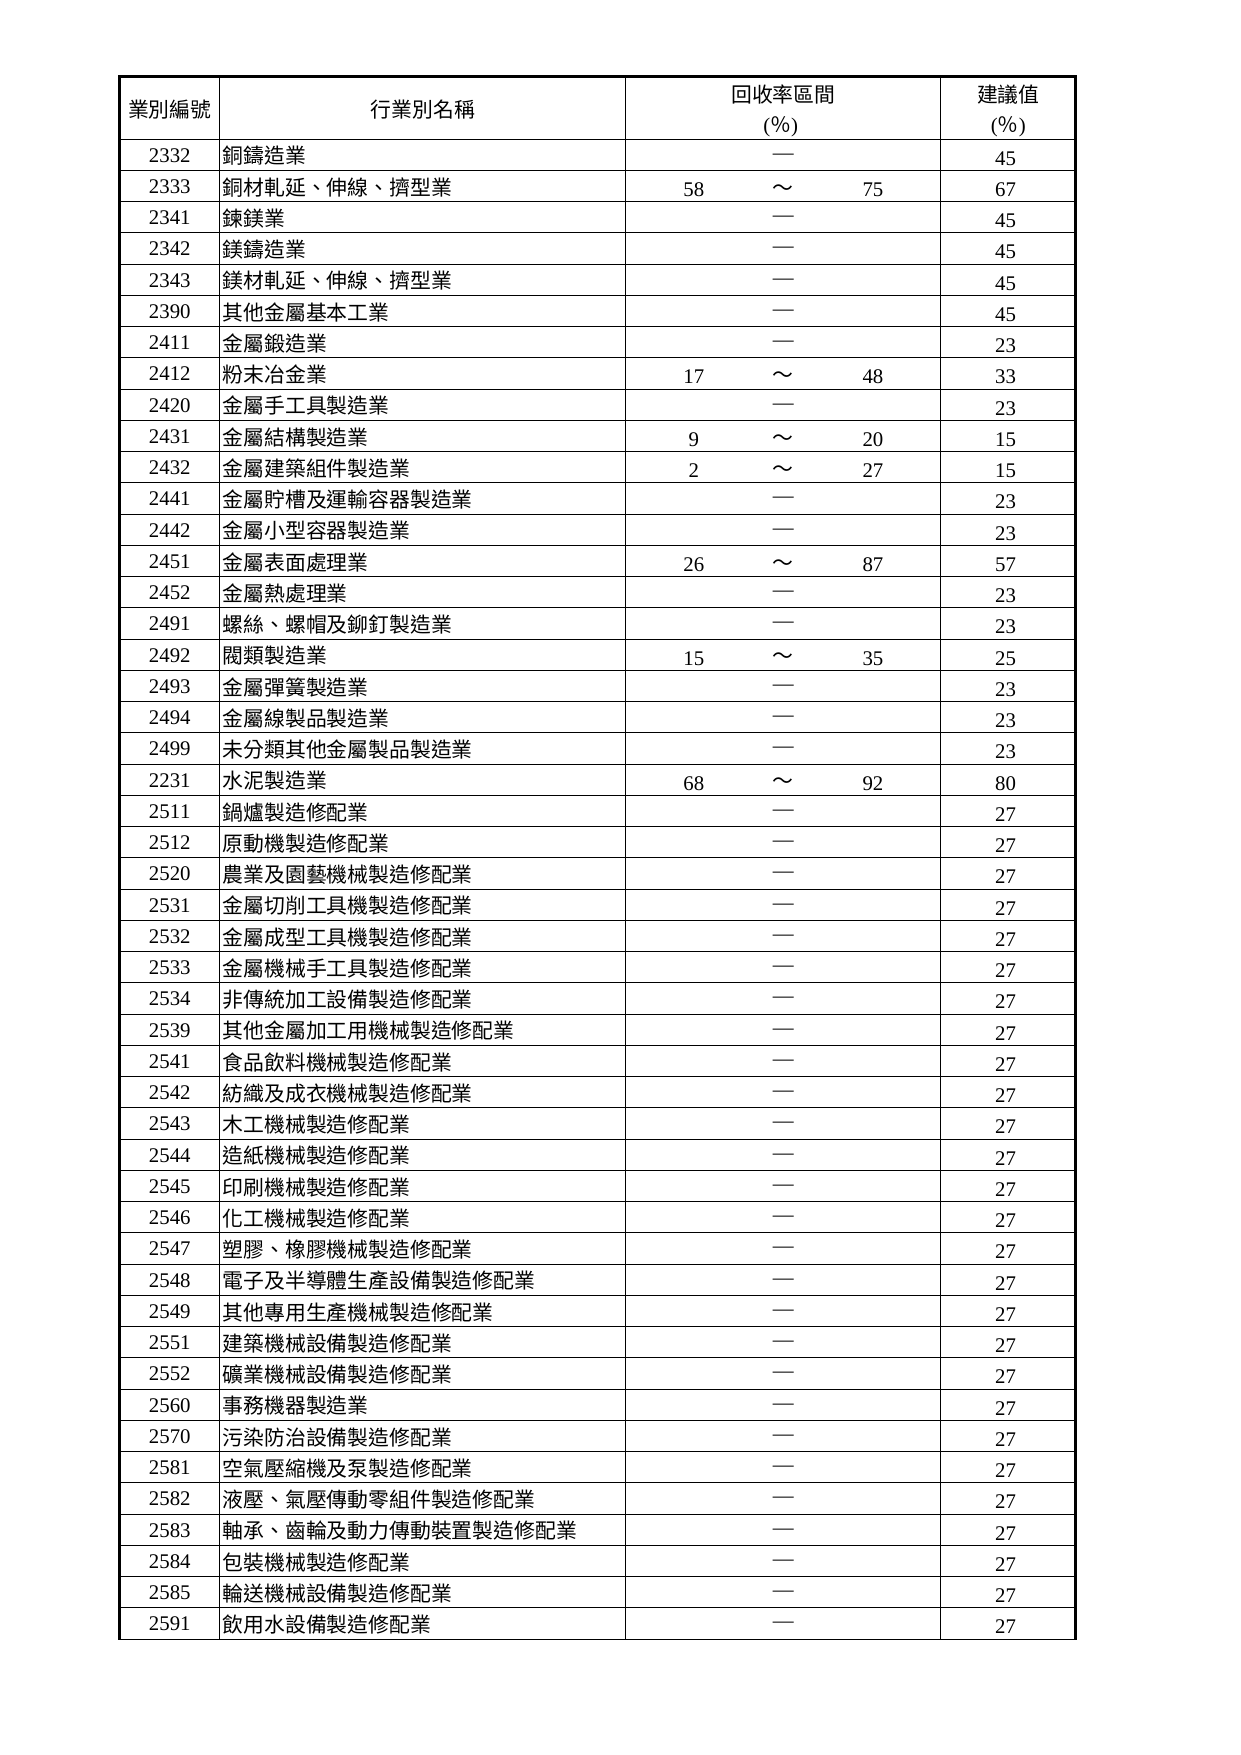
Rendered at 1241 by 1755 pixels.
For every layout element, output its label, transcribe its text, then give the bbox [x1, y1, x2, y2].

table_cell — [761, 577, 805, 607]
table_cell 26 [626, 546, 761, 576]
table_cell [626, 390, 761, 420]
table_cell 23 [941, 515, 1074, 545]
table_cell — [761, 1077, 805, 1107]
table_cell 2520 [121, 858, 219, 888]
table_cell — [761, 983, 805, 1013]
table_cell [626, 202, 761, 232]
table_cell 48 [805, 358, 940, 388]
table_cell 68 [626, 765, 761, 795]
table_cell 58 [626, 171, 761, 201]
table_cell 金屬切削工具機製造修配業 [220, 890, 625, 920]
table_cell 35 [805, 640, 940, 670]
table_cell 原動機製造修配業 [220, 827, 625, 857]
table_cell [626, 265, 761, 295]
table_cell [805, 1077, 940, 1107]
table_cell 金屬結構製造業 [220, 421, 625, 451]
table_cell 事務機器製造業 [220, 1390, 625, 1420]
table_cell 2534 [121, 983, 219, 1013]
table_cell 27 [941, 827, 1074, 857]
table_cell 2342 [121, 233, 219, 263]
table_header 行業別名稱 [220, 78, 625, 138]
table_cell 鎂材軋延、伸線、擠型業 [220, 265, 625, 295]
table_cell 2545 [121, 1171, 219, 1201]
table_cell — [761, 1608, 805, 1638]
table_cell [805, 827, 940, 857]
table_cell — [761, 1108, 805, 1138]
table_cell 92 [805, 765, 940, 795]
table_cell [626, 1140, 761, 1170]
table_cell 礦業機械設備製造修配業 [220, 1358, 625, 1388]
table_cell 25 [941, 640, 1074, 670]
table_cell 2431 [121, 421, 219, 451]
table_cell — [761, 1546, 805, 1576]
table_cell [626, 1046, 761, 1076]
table_cell 未分類其他金屬製品製造業 [220, 733, 625, 763]
table_cell — [761, 890, 805, 920]
table_cell 2432 [121, 452, 219, 482]
table_cell 金屬貯槽及運輸容器製造業 [220, 483, 625, 513]
table_cell — [761, 796, 805, 826]
table_cell [626, 921, 761, 951]
table_cell [805, 858, 940, 888]
table_cell 污染防治設備製造修配業 [220, 1421, 625, 1451]
table_cell — [761, 608, 805, 638]
table_cell 45 [941, 296, 1074, 326]
table_cell — [761, 1358, 805, 1388]
table_cell ～ [761, 358, 805, 388]
table_cell [626, 983, 761, 1013]
table_cell [626, 1390, 761, 1420]
table_cell 鍋爐製造修配業 [220, 796, 625, 826]
table_cell — [761, 1421, 805, 1451]
table_cell 金屬鍛造業 [220, 327, 625, 357]
table_cell 27 [941, 890, 1074, 920]
table_cell 27 [941, 1233, 1074, 1263]
table_cell 57 [941, 546, 1074, 576]
table_cell 2539 [121, 1015, 219, 1045]
table_cell ～ [761, 171, 805, 201]
table_cell 23 [941, 390, 1074, 420]
table_cell 2548 [121, 1265, 219, 1295]
table_cell — [761, 733, 805, 763]
table_cell — [761, 952, 805, 982]
table_cell 化工機械製造修配業 [220, 1202, 625, 1232]
table_cell ～ [761, 546, 805, 576]
table_cell 2390 [121, 296, 219, 326]
table_cell 粉末冶金業 [220, 358, 625, 388]
table_cell — [761, 702, 805, 732]
table_cell 2532 [121, 921, 219, 951]
table_cell [626, 233, 761, 263]
table_cell [805, 1233, 940, 1263]
table_cell — [761, 671, 805, 701]
table_cell 空氣壓縮機及泵製造修配業 [220, 1452, 625, 1482]
table_cell 2231 [121, 765, 219, 795]
table_cell ～ [761, 452, 805, 482]
table_cell 45 [941, 140, 1074, 170]
table_cell [805, 1421, 940, 1451]
table_cell [805, 1515, 940, 1545]
table_cell [626, 1015, 761, 1045]
table_cell 27 [941, 952, 1074, 982]
table_cell 金屬建築組件製造業 [220, 452, 625, 482]
table_cell [626, 890, 761, 920]
table_cell [626, 515, 761, 545]
table_cell 軸承、齒輪及動力傳動裝置製造修配業 [220, 1515, 625, 1545]
table_cell [805, 952, 940, 982]
table_cell 27 [941, 1046, 1074, 1076]
table_cell 23 [941, 608, 1074, 638]
table_cell ～ [761, 765, 805, 795]
table_cell 2494 [121, 702, 219, 732]
table_cell 27 [941, 1515, 1074, 1545]
table_cell 2583 [121, 1515, 219, 1545]
table_cell 27 [941, 796, 1074, 826]
table_cell 2441 [121, 483, 219, 513]
table_cell 電子及半導體生產設備製造修配業 [220, 1265, 625, 1295]
table_cell 27 [941, 1140, 1074, 1170]
table_cell 金屬手工具製造業 [220, 390, 625, 420]
table_cell [626, 1483, 761, 1513]
table_cell — [761, 1483, 805, 1513]
table_cell 2343 [121, 265, 219, 295]
table_cell 水泥製造業 [220, 765, 625, 795]
table_cell 2582 [121, 1483, 219, 1513]
table_cell 2542 [121, 1077, 219, 1107]
table_cell [805, 296, 940, 326]
table_cell [626, 1421, 761, 1451]
table_cell 2552 [121, 1358, 219, 1388]
table_cell 80 [941, 765, 1074, 795]
table_cell 2492 [121, 640, 219, 670]
table_cell 27 [805, 452, 940, 482]
table_cell 27 [941, 1202, 1074, 1232]
table_cell 2591 [121, 1608, 219, 1638]
table_cell — [761, 1515, 805, 1545]
table_cell 27 [941, 921, 1074, 951]
table_cell [805, 1202, 940, 1232]
table_cell [805, 390, 940, 420]
table_cell [626, 1327, 761, 1357]
table_cell — [761, 515, 805, 545]
table_cell — [761, 1015, 805, 1045]
table_cell — [761, 1265, 805, 1295]
table_cell [805, 796, 940, 826]
table_cell [805, 890, 940, 920]
table_cell 27 [941, 1015, 1074, 1045]
table_cell [626, 1265, 761, 1295]
table_cell 2493 [121, 671, 219, 701]
table_cell [626, 577, 761, 607]
table_cell 其他金屬加工用機械製造修配業 [220, 1015, 625, 1045]
table_cell 2451 [121, 546, 219, 576]
table_cell [805, 608, 940, 638]
table_cell 螺絲、螺帽及鉚釘製造業 [220, 608, 625, 638]
table_cell 鍊鎂業 [220, 202, 625, 232]
table_cell [626, 858, 761, 888]
table_cell 金屬熱處理業 [220, 577, 625, 607]
table_cell 15 [626, 640, 761, 670]
table_cell 23 [941, 327, 1074, 357]
table_cell 87 [805, 546, 940, 576]
table_cell — [761, 296, 805, 326]
table_cell [626, 796, 761, 826]
table_cell — [761, 202, 805, 232]
table_cell 銅鑄造業 [220, 140, 625, 170]
table_cell — [761, 1140, 805, 1170]
table_cell 9 [626, 421, 761, 451]
table_cell 飲用水設備製造修配業 [220, 1608, 625, 1638]
table_cell 75 [805, 171, 940, 201]
table_cell 2541 [121, 1046, 219, 1076]
table_cell 17 [626, 358, 761, 388]
table_cell 2420 [121, 390, 219, 420]
table_cell — [761, 140, 805, 170]
table_cell [805, 1546, 940, 1576]
table_cell 23 [941, 483, 1074, 513]
table_cell [626, 1358, 761, 1388]
table_cell 27 [941, 983, 1074, 1013]
table_cell [626, 1108, 761, 1138]
table_cell — [761, 1171, 805, 1201]
table_cell 27 [941, 1608, 1074, 1638]
table_cell — [761, 827, 805, 857]
table_cell 27 [941, 1390, 1074, 1420]
table_cell 鎂鑄造業 [220, 233, 625, 263]
table_cell 食品飲料機械製造修配業 [220, 1046, 625, 1076]
table_cell — [761, 1327, 805, 1357]
table_cell 15 [941, 421, 1074, 451]
table_cell [626, 733, 761, 763]
table_cell [805, 702, 940, 732]
table_cell 2 [626, 452, 761, 482]
table_cell 建築機械設備製造修配業 [220, 1327, 625, 1357]
table_cell [626, 1452, 761, 1482]
table_cell [805, 577, 940, 607]
table_cell [805, 1577, 940, 1607]
table_cell 2543 [121, 1108, 219, 1138]
table_cell 其他金屬基本工業 [220, 296, 625, 326]
table_cell 2332 [121, 140, 219, 170]
table_cell 2452 [121, 577, 219, 607]
table_cell [805, 1327, 940, 1357]
table_cell 金屬線製品製造業 [220, 702, 625, 732]
table_cell 閥類製造業 [220, 640, 625, 670]
table_cell [805, 1358, 940, 1388]
table_header 業別編號 [121, 78, 219, 138]
table_header 回收率區間 (％) [626, 78, 940, 138]
table_cell 23 [941, 671, 1074, 701]
table_cell 23 [941, 733, 1074, 763]
table_cell 2547 [121, 1233, 219, 1263]
table_cell 45 [941, 265, 1074, 295]
table_cell 2546 [121, 1202, 219, 1232]
table_cell 包裝機械製造修配業 [220, 1546, 625, 1576]
table_cell [626, 1515, 761, 1545]
table_cell 2531 [121, 890, 219, 920]
table_cell [626, 483, 761, 513]
table_cell — [761, 858, 805, 888]
table_cell [805, 265, 940, 295]
table_cell [805, 1390, 940, 1420]
table_cell [626, 952, 761, 982]
table_cell 塑膠、橡膠機械製造修配業 [220, 1233, 625, 1263]
table_cell 2341 [121, 202, 219, 232]
table_cell 45 [941, 233, 1074, 263]
table_cell 27 [941, 1296, 1074, 1326]
table_cell 液壓、氣壓傳動零組件製造修配業 [220, 1483, 625, 1513]
table_cell 27 [941, 1452, 1074, 1482]
table_cell [805, 1483, 940, 1513]
table_cell 2491 [121, 608, 219, 638]
table_cell [805, 1296, 940, 1326]
table_cell 2584 [121, 1546, 219, 1576]
table_cell 2411 [121, 327, 219, 357]
table_cell 45 [941, 202, 1074, 232]
table_cell 23 [941, 702, 1074, 732]
table_cell 金屬成型工具機製造修配業 [220, 921, 625, 951]
table_cell 農業及園藝機械製造修配業 [220, 858, 625, 888]
table_cell 造紙機械製造修配業 [220, 1140, 625, 1170]
table_cell [805, 1015, 940, 1045]
table_cell 2512 [121, 827, 219, 857]
table_cell 輪送機械設備製造修配業 [220, 1577, 625, 1607]
table_cell [626, 1233, 761, 1263]
table_cell [626, 1296, 761, 1326]
table_cell 15 [941, 452, 1074, 482]
table_cell 20 [805, 421, 940, 451]
table_cell 27 [941, 1358, 1074, 1388]
table_cell [805, 327, 940, 357]
table_cell 2412 [121, 358, 219, 388]
table_cell [805, 1265, 940, 1295]
table_cell [805, 1140, 940, 1170]
table_cell 銅材軋延、伸線、擠型業 [220, 171, 625, 201]
table_cell 67 [941, 171, 1074, 201]
table_cell [626, 827, 761, 857]
table_cell — [761, 390, 805, 420]
table_cell 2333 [121, 171, 219, 201]
table_cell 2570 [121, 1421, 219, 1451]
table_cell [805, 671, 940, 701]
table_cell 紡織及成衣機械製造修配業 [220, 1077, 625, 1107]
table_cell 27 [941, 1421, 1074, 1451]
table_cell 金屬彈簧製造業 [220, 671, 625, 701]
table_cell — [761, 265, 805, 295]
table_cell 27 [941, 858, 1074, 888]
table_cell 23 [941, 577, 1074, 607]
table_cell [805, 202, 940, 232]
table_cell 2533 [121, 952, 219, 982]
table_cell 27 [941, 1265, 1074, 1295]
table_cell [626, 1171, 761, 1201]
table_cell 2585 [121, 1577, 219, 1607]
table_cell 其他專用生產機械製造修配業 [220, 1296, 625, 1326]
table_cell [805, 483, 940, 513]
table_cell [626, 608, 761, 638]
table_cell [626, 1577, 761, 1607]
table_cell [805, 1171, 940, 1201]
table_cell — [761, 1046, 805, 1076]
table_cell — [761, 1296, 805, 1326]
table_cell 金屬機械手工具製造修配業 [220, 952, 625, 982]
table_cell [626, 327, 761, 357]
table_cell 2499 [121, 733, 219, 763]
table_cell 27 [941, 1577, 1074, 1607]
table_cell [626, 296, 761, 326]
table_cell 2549 [121, 1296, 219, 1326]
table_cell 2544 [121, 1140, 219, 1170]
table_cell [805, 233, 940, 263]
table_cell — [761, 1577, 805, 1607]
table_cell 印刷機械製造修配業 [220, 1171, 625, 1201]
table_cell 27 [941, 1483, 1074, 1513]
table_cell 2442 [121, 515, 219, 545]
table_cell ～ [761, 640, 805, 670]
table_cell — [761, 921, 805, 951]
table_cell 33 [941, 358, 1074, 388]
table_cell 非傳統加工設備製造修配業 [220, 983, 625, 1013]
table_cell 27 [941, 1108, 1074, 1138]
table_header 建議值 (％) [941, 78, 1074, 138]
table_cell 2560 [121, 1390, 219, 1420]
table_cell 27 [941, 1077, 1074, 1107]
table_cell 木工機械製造修配業 [220, 1108, 625, 1138]
table_cell 金屬小型容器製造業 [220, 515, 625, 545]
table_cell [805, 515, 940, 545]
table_cell — [761, 1233, 805, 1263]
table_cell [626, 1077, 761, 1107]
table_cell [805, 140, 940, 170]
table_cell — [761, 1452, 805, 1482]
table_cell [626, 1546, 761, 1576]
table_cell [805, 1108, 940, 1138]
table_cell — [761, 327, 805, 357]
table_cell 27 [941, 1327, 1074, 1357]
table_cell [805, 1452, 940, 1482]
table_cell 金屬表面處理業 [220, 546, 625, 576]
table_cell 27 [941, 1171, 1074, 1201]
table_cell [805, 733, 940, 763]
table_cell — [761, 483, 805, 513]
table_cell [626, 140, 761, 170]
table_cell — [761, 1390, 805, 1420]
table_cell 2551 [121, 1327, 219, 1357]
table_cell [805, 1608, 940, 1638]
table_cell [626, 1202, 761, 1232]
table_cell [626, 702, 761, 732]
table_cell [805, 983, 940, 1013]
table_cell 2511 [121, 796, 219, 826]
table_cell — [761, 233, 805, 263]
table_cell [805, 1046, 940, 1076]
table_cell ～ [761, 421, 805, 451]
table_cell 27 [941, 1546, 1074, 1576]
table_cell 2581 [121, 1452, 219, 1482]
table_cell [626, 671, 761, 701]
table_cell [626, 1608, 761, 1638]
table_cell — [761, 1202, 805, 1232]
table_cell [805, 921, 940, 951]
